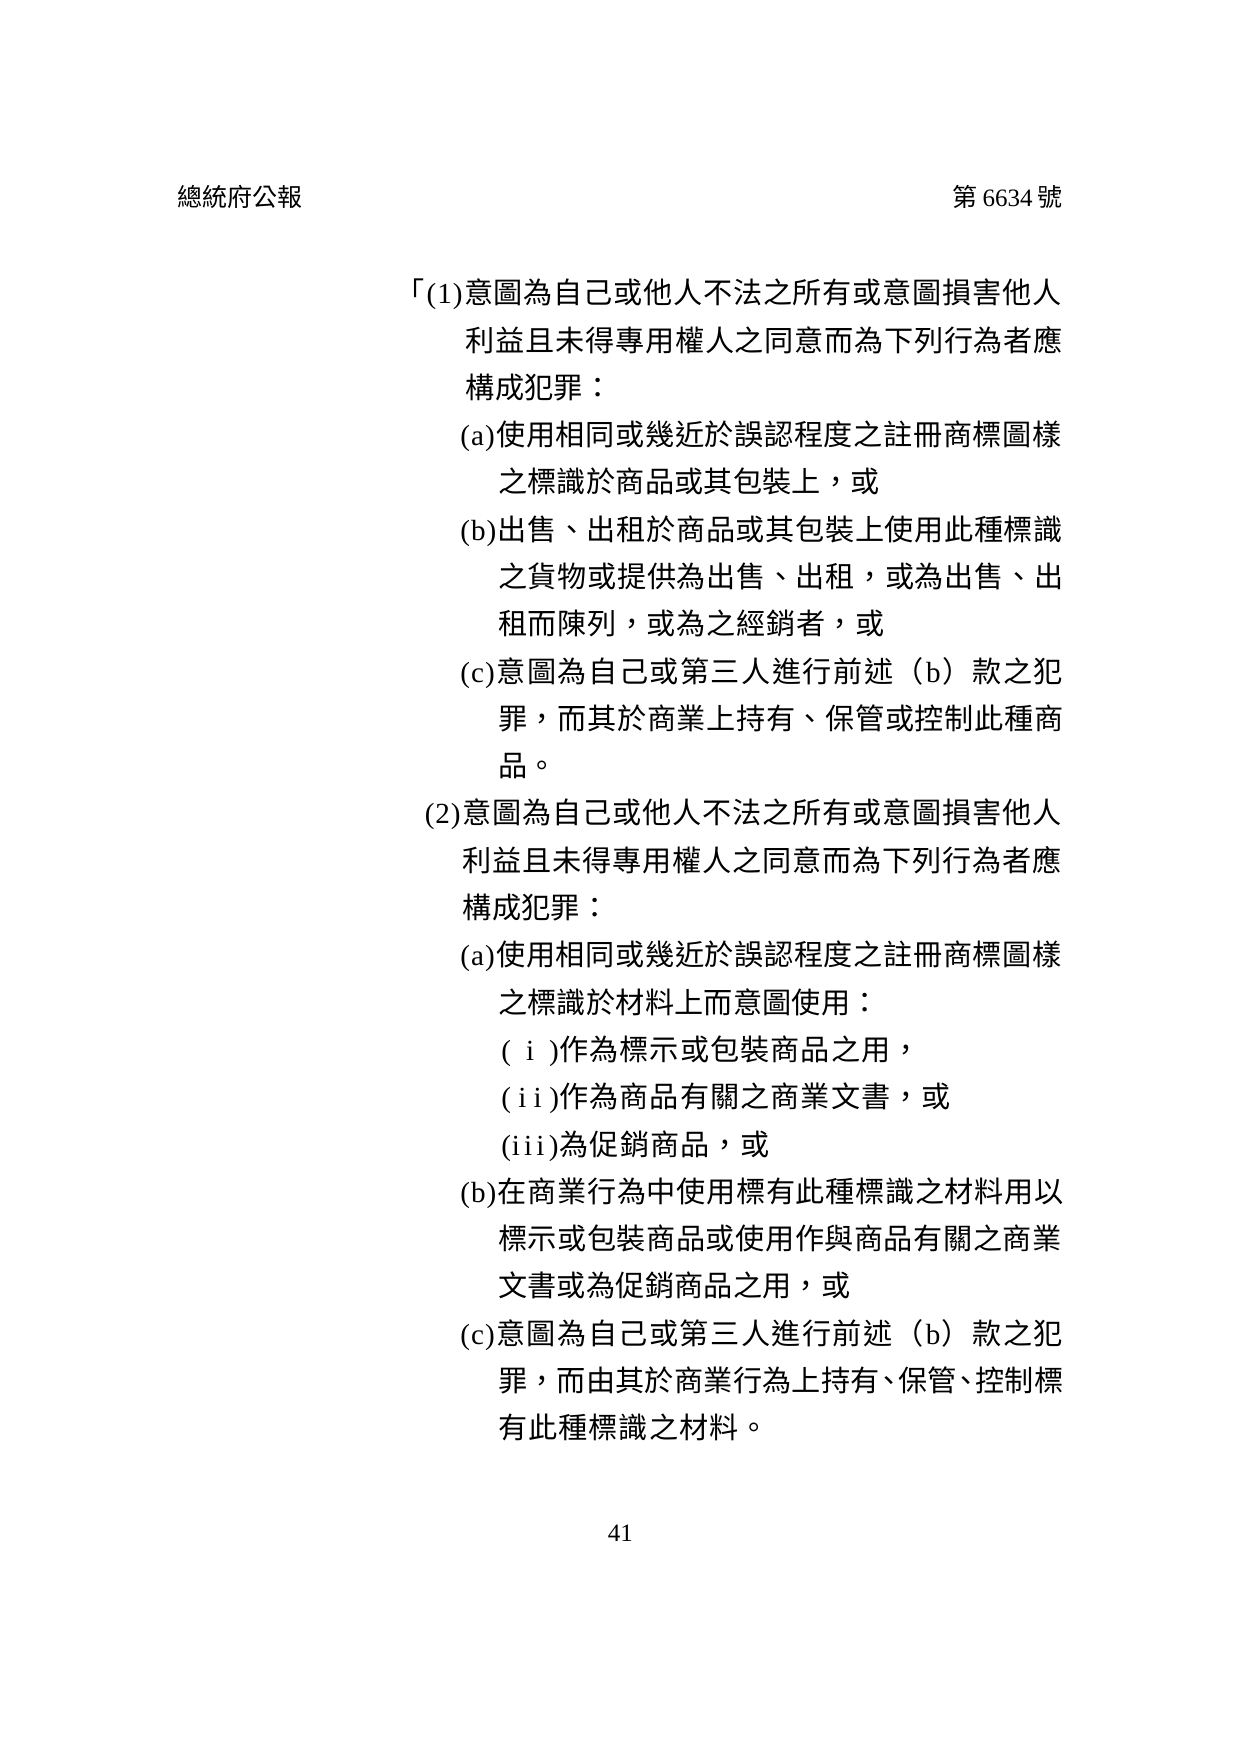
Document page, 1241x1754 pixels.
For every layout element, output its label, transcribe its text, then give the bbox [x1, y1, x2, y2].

text (ii)作為商品有關之商業文書，或 [501, 1070, 1063, 1117]
text (b)在商業行為中使用標有此種標識之材料用以標示或包裝商品或使用作與商品有關之商業文書或為促銷商品之用，或 [460, 1164, 1063, 1306]
text (b)出售、出租於商品或其包裝上使用此種標識之貨物或提供為出售、出租，或為出售、出租而陳列，或為之經銷者，或 [460, 502, 1063, 644]
text (a)使用相同或幾近於誤認程度之註冊商標圖樣之標識於商品或其包裝上，或 [460, 408, 1063, 502]
text (i)作為標示或包裝商品之用， [501, 1022, 1063, 1070]
text 「(1)意圖為自己或他人不法之所有或意圖損害他人利益且未得專用權人之同意而為下列行為者應構成犯罪： [396, 266, 1063, 408]
text (2)意圖為自己或他人不法之所有或意圖損害他人利益且未得專用權人之同意而為下列行為者應構成犯罪： [424, 786, 1063, 928]
text (a)使用相同或幾近於誤認程度之註冊商標圖樣之標識於材料上而意圖使用： [460, 928, 1063, 1022]
text (iii)為促銷商品，或 [501, 1117, 1063, 1164]
text (c)意圖為自己或第三人進行前述（b）款之犯罪，而其於商業上持有、保管或控制此種商品。 [460, 644, 1063, 786]
text (c)意圖為自己或第三人進行前述（b）款之犯罪，而由其於商業行為上持有、保管、控制標有此種標識之材料。 [460, 1306, 1063, 1448]
